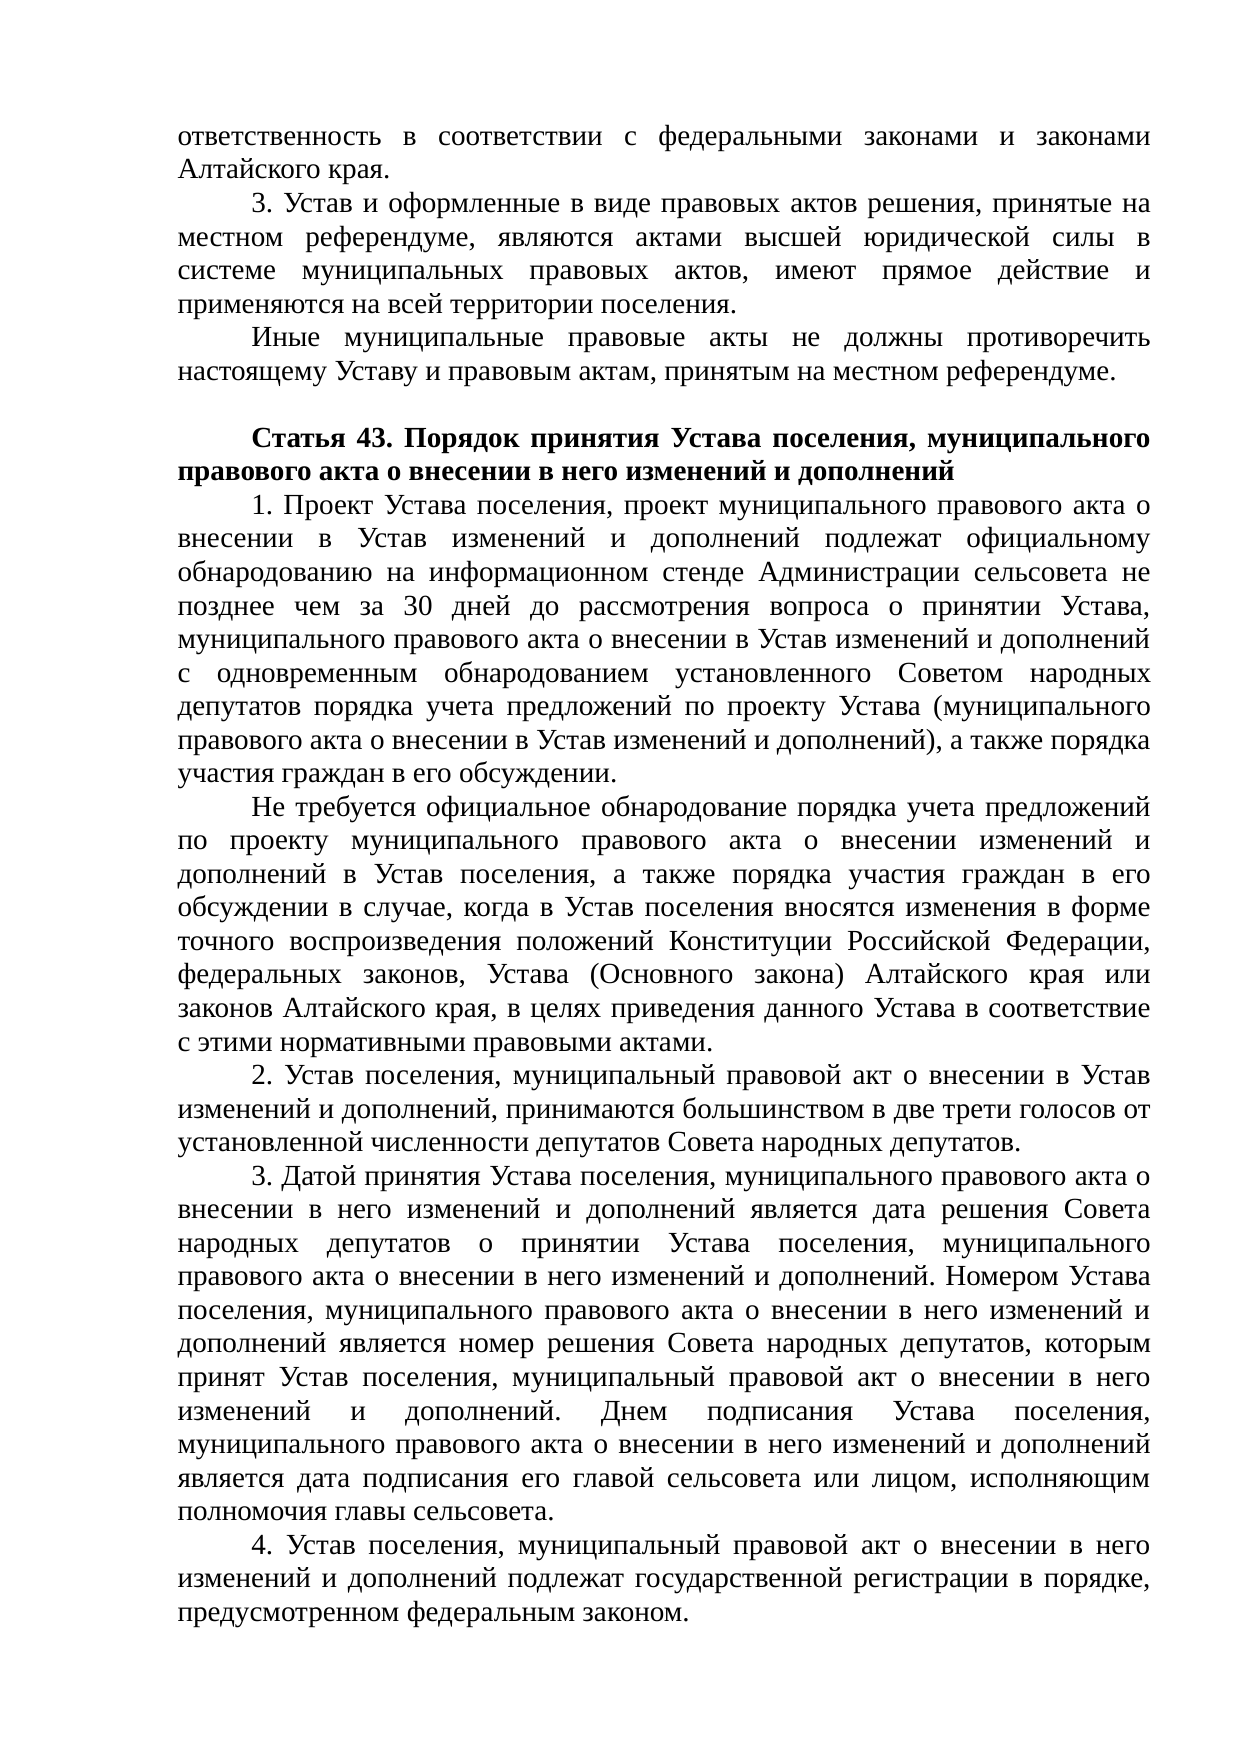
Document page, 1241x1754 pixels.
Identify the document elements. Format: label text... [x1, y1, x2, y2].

text 3. Датой принятия Устава поселения, муниципального правового акта о внесении в него изменений и дополнений является дата решения Совета народных депутатов о принятии Устава поселения, муниципального правового акта о внесении в него изменений и дополнений. Номером Устава поселения, муниципального правового акта о внесении в него изменений и дополнений является номер решения Совета народных депутатов, которым принят Устав поселения, муниципальный правовой акт о внесении в него изменений и дополнений. Днем подписания Устава поселения, муниципального правового акта о внесении в него изменений и дополнений является дата подписания его главой сельсовета или лицом, исполняющим полномочия главы сельсовета. [177, 1158, 1152, 1527]
text 2. Устав поселения, муниципальный правовой акт о внесении в Устав изменений и дополнений, принимаются большинством в две трети голосов от установленной численности депутатов Совета народных депутатов. [177, 1057, 1152, 1158]
text ответственность в соответствии с федеральными законами и законами Алтайского края. [177, 118, 1152, 185]
text Не требуется официальное обнародование порядка учета предложений по проекту муниципального правового акта о внесении изменений и дополнений в Устав поселения, а также порядка участия граждан в его обсуждении в случае, когда в Устав поселения вносятся изменения в форме точного воспроизведения положений Конституции Российской Федерации, федеральных законов, Устава (Основного закона) Алтайского края или законов Алтайского края, в целях приведения данного Устава в соответствие с этими нормативными правовыми актами. [177, 789, 1152, 1057]
text 1. Проект Устава поселения, проект муниципального правового акта о внесении в Устав изменений и дополнений подлежат официальному обнародованию на информационном стенде Администрации сельсовета не позднее чем за 30 дней до рассмотрения вопроса о принятии Устава, муниципального правового акта о внесении в Устав изменений и дополнений с одновременным обнародованием установленного Советом народных депутатов порядка учета предложений по проекту Устава (муниципального правового акта о внесении в Устав изменений и дополнений), а также порядка участия граждан в его обсуждении. [177, 487, 1152, 789]
text 4. Устав поселения, муниципальный правовой акт о внесении в него изменений и дополнений подлежат государственной регистрации в порядке, предусмотренном федеральным законом. [177, 1527, 1152, 1627]
text 3. Устав и оформленные в виде правовых актов решения, принятые на местном референдуме, являются актами высшей юридической силы в системе муниципальных правовых актов, имеют прямое действие и применяются на всей территории поселения. [177, 185, 1152, 319]
text Статья 43. Порядок принятия Устава поселения, муниципального правового акта о внесении в него изменений и дополнений [177, 420, 1152, 487]
text Иные муниципальные правовые акты не должны противоречить настоящему Уставу и правовым актам, принятым на местном референдуме. [177, 319, 1152, 386]
